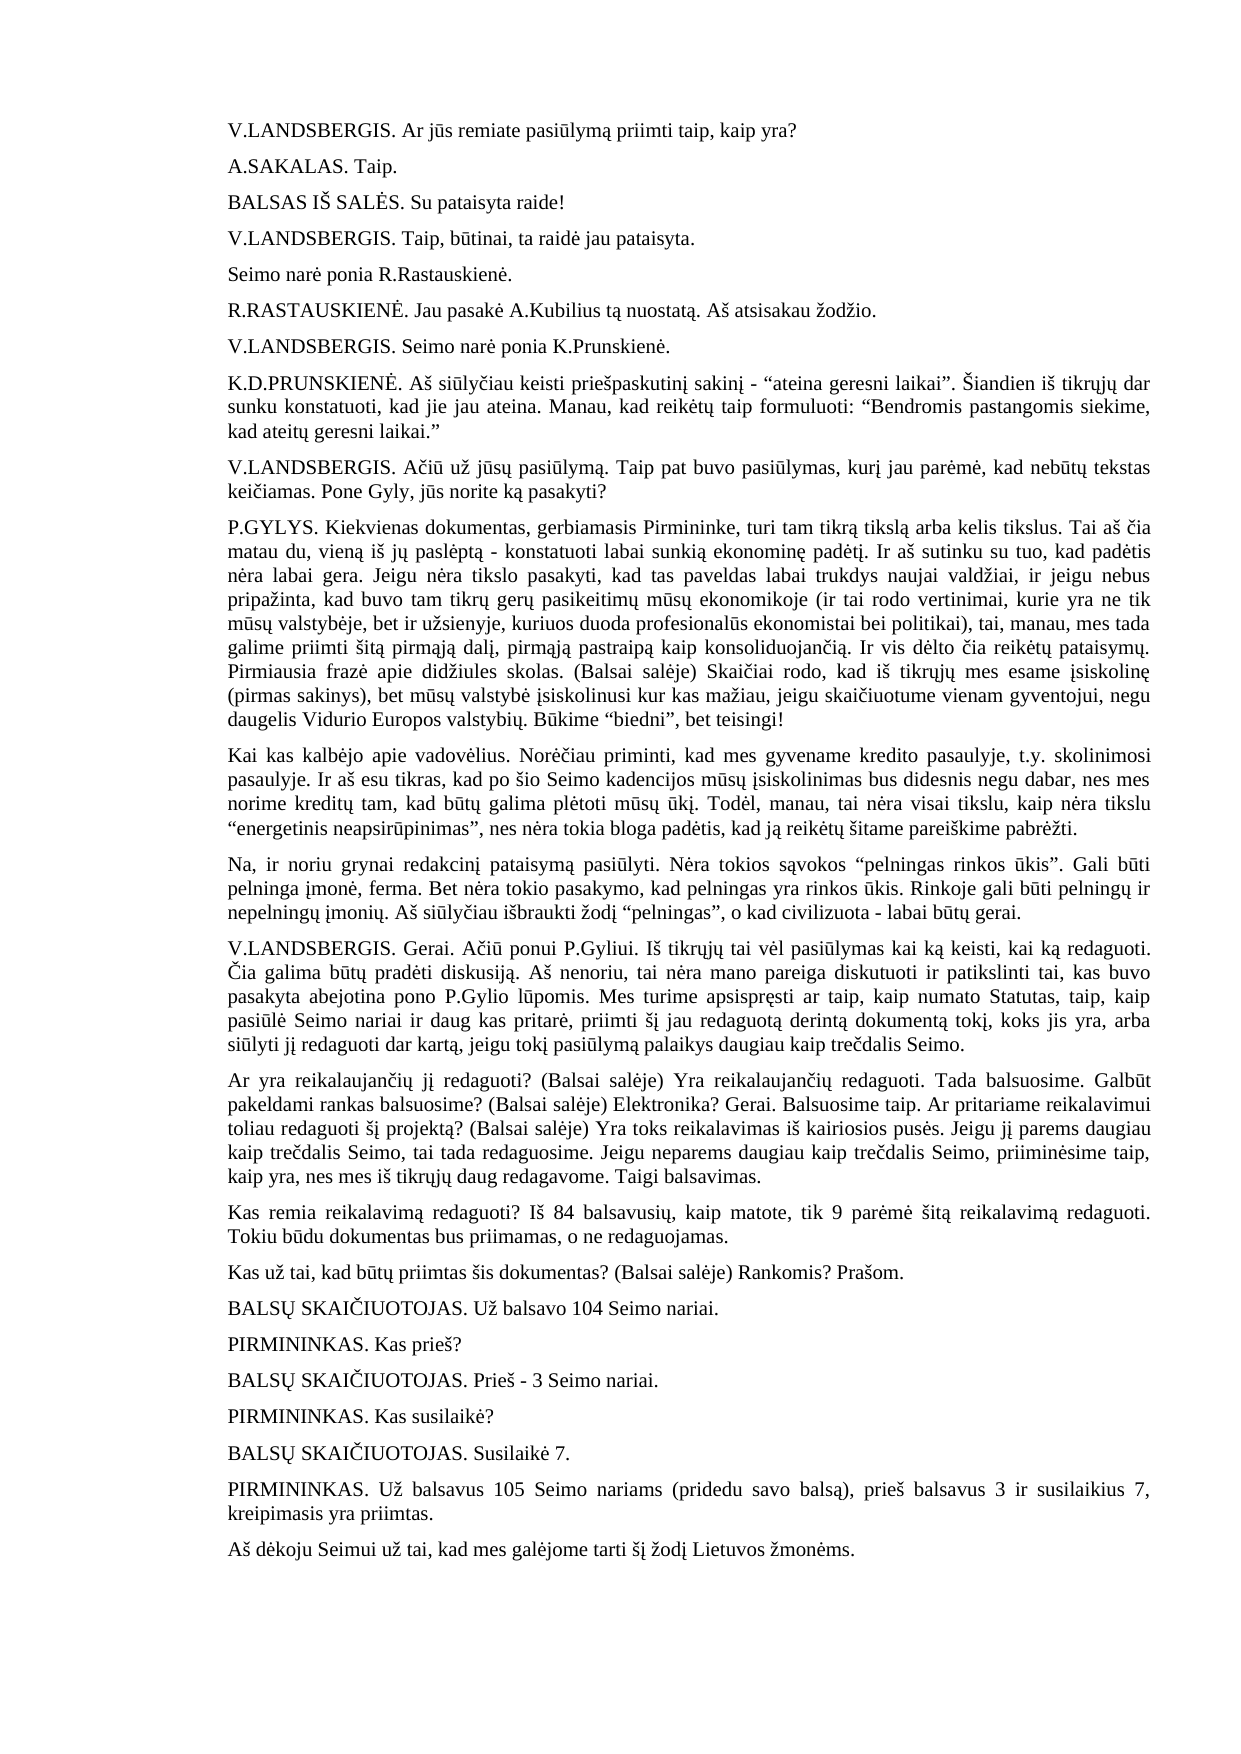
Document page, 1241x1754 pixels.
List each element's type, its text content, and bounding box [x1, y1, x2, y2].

text Aš dėkoju Seimui už tai, kad mes galėjome tarti šį žodį Lietuvos žmonėms. [227, 1537, 1152, 1561]
text Kas už tai, kad būtų priimtas šis dokumentas? (Balsai salėje) Rankomis? Prašom. [227, 1260, 1152, 1284]
text V.LANDSBERGIS. Taip, būtinai, ta raidė jau pataisyta. [227, 226, 1152, 250]
text V.LANDSBERGIS. Seimo narė ponia K.Prunskienė. [227, 334, 1152, 358]
text R.RASTAUSKIENĖ. Jau pasakė A.Kubilius tą nuostatą. Aš atsisakau žodžio. [227, 298, 1152, 322]
text P.GYLYS. Kiekvienas dokumentas, gerbiamasis Pirmininke, turi tam tikrą tikslą arba kelis tikslus. Tai aš čia matau du, vieną iš jų paslėptą - konstatuoti labai sunkią ekonominę padėtį. Ir aš sutinku su tuo, kad padėtis nėra labai gera. Jeigu nėra tikslo pasakyti, kad tas paveldas labai trukdys naujai valdžiai, ir jeigu nebus pripažinta, kad buvo tam tikrų gerų pasikeitimų mūsų ekonomikoje (ir tai rodo vertinimai, kurie yra ne tik mūsų valstybėje, bet ir užsienyje, kuriuos duoda profesionalūs ekonomistai bei politikai), tai, manau, mes tada galime priimti šitą pirmąją dalį, pirmąją pastraipą kaip konsoliduojančią. Ir vis dėlto čia reikėtų pataisymų. Pirmiausia frazė apie didžiules skolas. (Balsai salėje) Skaičiai rodo, kad iš tikrųjų mes esame įsiskolinę (pirmas sakinys), bet mūsų valstybė įsiskolinusi kur kas mažiau, jeigu skaičiuotume vienam gyventojui, negu daugelis Vidurio Europos valstybių. Būkime “biedni”, bet teisingi! [227, 515, 1152, 731]
text V.LANDSBERGIS. Ar jūs remiate pasiūlymą priimti taip, kaip yra? [227, 118, 1152, 142]
text V.LANDSBERGIS. Gerai. Ačiū ponui P.Gyliui. Iš tikrųjų tai vėl pasiūlymas kai ką keisti, kai ką redaguoti. Čia galima būtų pradėti diskusiją. Aš nenoriu, tai nėra mano pareiga diskutuoti ir patikslinti tai, kas buvo pasakyta abejotina pono P.Gylio lūpomis. Mes turime apsispręsti ar taip, kaip numato Statutas, taip, kaip pasiūlė Seimo nariai ir daug kas pritarė, priimti šį jau redaguotą derintą dokumentą tokį, koks jis yra, arba siūlyti jį redaguoti dar kartą, jeigu tokį pasiūlymą palaikys daugiau kaip trečdalis Seimo. [227, 936, 1152, 1056]
text BALSŲ SKAIČIUOTOJAS. Prieš - 3 Seimo nariai. [227, 1368, 1152, 1392]
text BALSAS IŠ SALĖS. Su pataisyta raide! [227, 190, 1152, 214]
text Seimo narė ponia R.Rastauskienė. [227, 262, 1152, 286]
text Na, ir noriu grynai redakcinį pataisymą pasiūlyti. Nėra tokios sąvokos “pelningas rinkos ūkis”. Gali būti pelninga įmonė, ferma. Bet nėra tokio pasakymo, kad pelningas yra rinkos ūkis. Rinkoje gali būti pelningų ir nepelningų įmonių. Aš siūlyčiau išbraukti žodį “pelningas”, o kad civilizuota - labai būtų gerai. [227, 851, 1152, 924]
text PIRMININKAS. Už balsavus 105 Seimo nariams (pridedu savo balsą), prieš balsavus 3 ir susilaikius 7, kreipimasis yra priimtas. [227, 1477, 1152, 1525]
text A.SAKALAS. Taip. [227, 154, 1152, 178]
text Kas remia reikalavimą redaguoti? Iš 84 balsavusių, kaip matote, tik 9 parėmė šitą reikalavimą redaguoti. Tokiu būdu dokumentas bus priimamas, o ne redaguojamas. [227, 1200, 1152, 1248]
text K.D.PRUNSKIENĖ. Aš siūlyčiau keisti priešpaskutinį sakinį - “ateina geresni laikai”. Šiandien iš tikrųjų dar sunku konstatuoti, kad jie jau ateina. Manau, kad reikėtų taip formuluoti: “Bendromis pastangomis siekime, kad ateitų geresni laikai.” [227, 370, 1152, 443]
text BALSŲ SKAIČIUOTOJAS. Už balsavo 104 Seimo nariai. [227, 1296, 1152, 1320]
text V.LANDSBERGIS. Ačiū už jūsų pasiūlymą. Taip pat buvo pasiūlymas, kurį jau parėmė, kad nebūtų tekstas keičiamas. Pone Gyly, jūs norite ką pasakyti? [227, 454, 1152, 503]
text BALSŲ SKAIČIUOTOJAS. Susilaikė 7. [227, 1441, 1152, 1464]
text Ar yra reikalaujančių jį redaguoti? (Balsai salėje) Yra reikalaujančių redaguoti. Tada balsuosime. Galbūt pakeldami rankas balsuosime? (Balsai salėje) Elektronika? Gerai. Balsuosime taip. Ar pritariame reikalavimui toliau redaguoti šį projektą? (Balsai salėje) Yra toks reikalavimas iš kairiosios pusės. Jeigu jį parems daugiau kaip trečdalis Seimo, tai tada redaguosime. Jeigu neparems daugiau kaip trečdalis Seimo, priiminėsime taip, kaip yra, nes mes iš tikrųjų daug redagavome. Taigi balsavimas. [227, 1068, 1152, 1188]
text PIRMININKAS. Kas susilaikė? [227, 1404, 1152, 1428]
text Kai kas kalbėjo apie vadovėlius. Norėčiau priminti, kad mes gyvename kredito pasaulyje, t.y. skolinimosi pasaulyje. Ir aš esu tikras, kad po šio Seimo kadencijos mūsų įsiskolinimas bus didesnis negu dabar, nes mes norime kreditų tam, kad būtų galima plėtoti mūsų ūkį. Todėl, manau, tai nėra visai tikslu, kaip nėra tikslu “energetinis neapsirūpinimas”, nes nėra tokia bloga padėtis, kad ją reikėtų šitame pareiškime pabrėžti. [227, 743, 1152, 839]
text PIRMININKAS. Kas prieš? [227, 1332, 1152, 1356]
